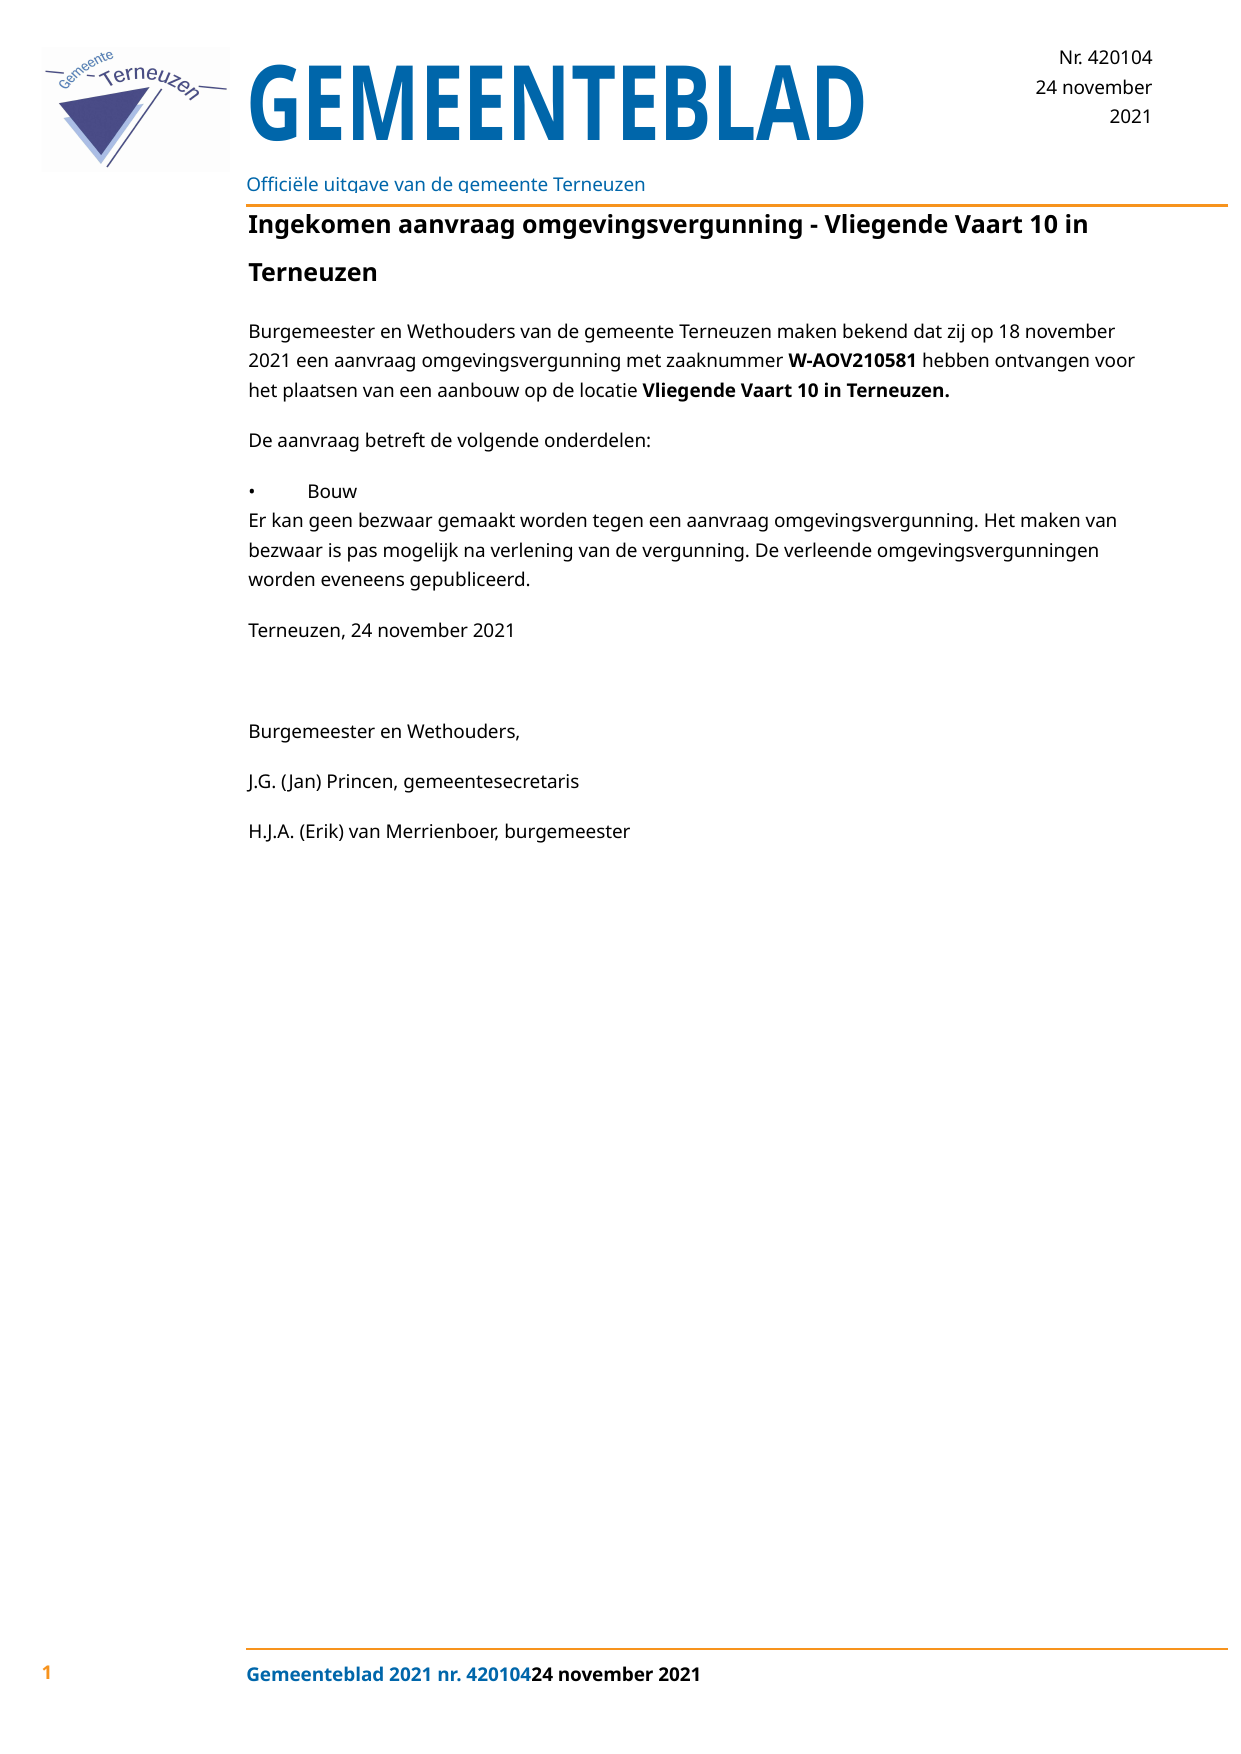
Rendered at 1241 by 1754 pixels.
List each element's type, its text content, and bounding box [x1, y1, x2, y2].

text Burgemeester en Wethouders van de gemeente Terneuzen maken bekend dat zij op 18 november 2021 een aanvraag omgevingsvergunning met zaaknummer W-AOV210581 hebben ontvangen voor het plaatsen van een aanbouw op de locatie Vliegende Vaart 10 in Terneuzen. [248, 318, 1152, 403]
text Er kan geen bezwaar gemaakt worden tegen een aanvraag omgevingsvergunning. Het maken van bezwaar is pas mogelijk na verlening van de vergunning. De verleende omgevingsvergunningen worden eveneens gepubliceerd. [248, 507, 1152, 592]
list Bouw [248, 478, 1152, 504]
text Burgemeester en Wethouders, [248, 718, 1152, 744]
text De aanvraag betreft de volgende onderdelen: [248, 427, 1152, 453]
text Terneuzen, 24 november 2021 [248, 617, 1152, 643]
text Ingekomen aanvraag omgevingsvergunning - Vliegende Vaart 10 in Terneuzen [248, 207, 1152, 288]
picture [41, 47, 231, 172]
text H.J.A. (Erik) van Merrienboer, burgemeester [248, 819, 1152, 844]
text J.G. (Jan) Princen, gemeentesecretaris [248, 768, 1152, 794]
